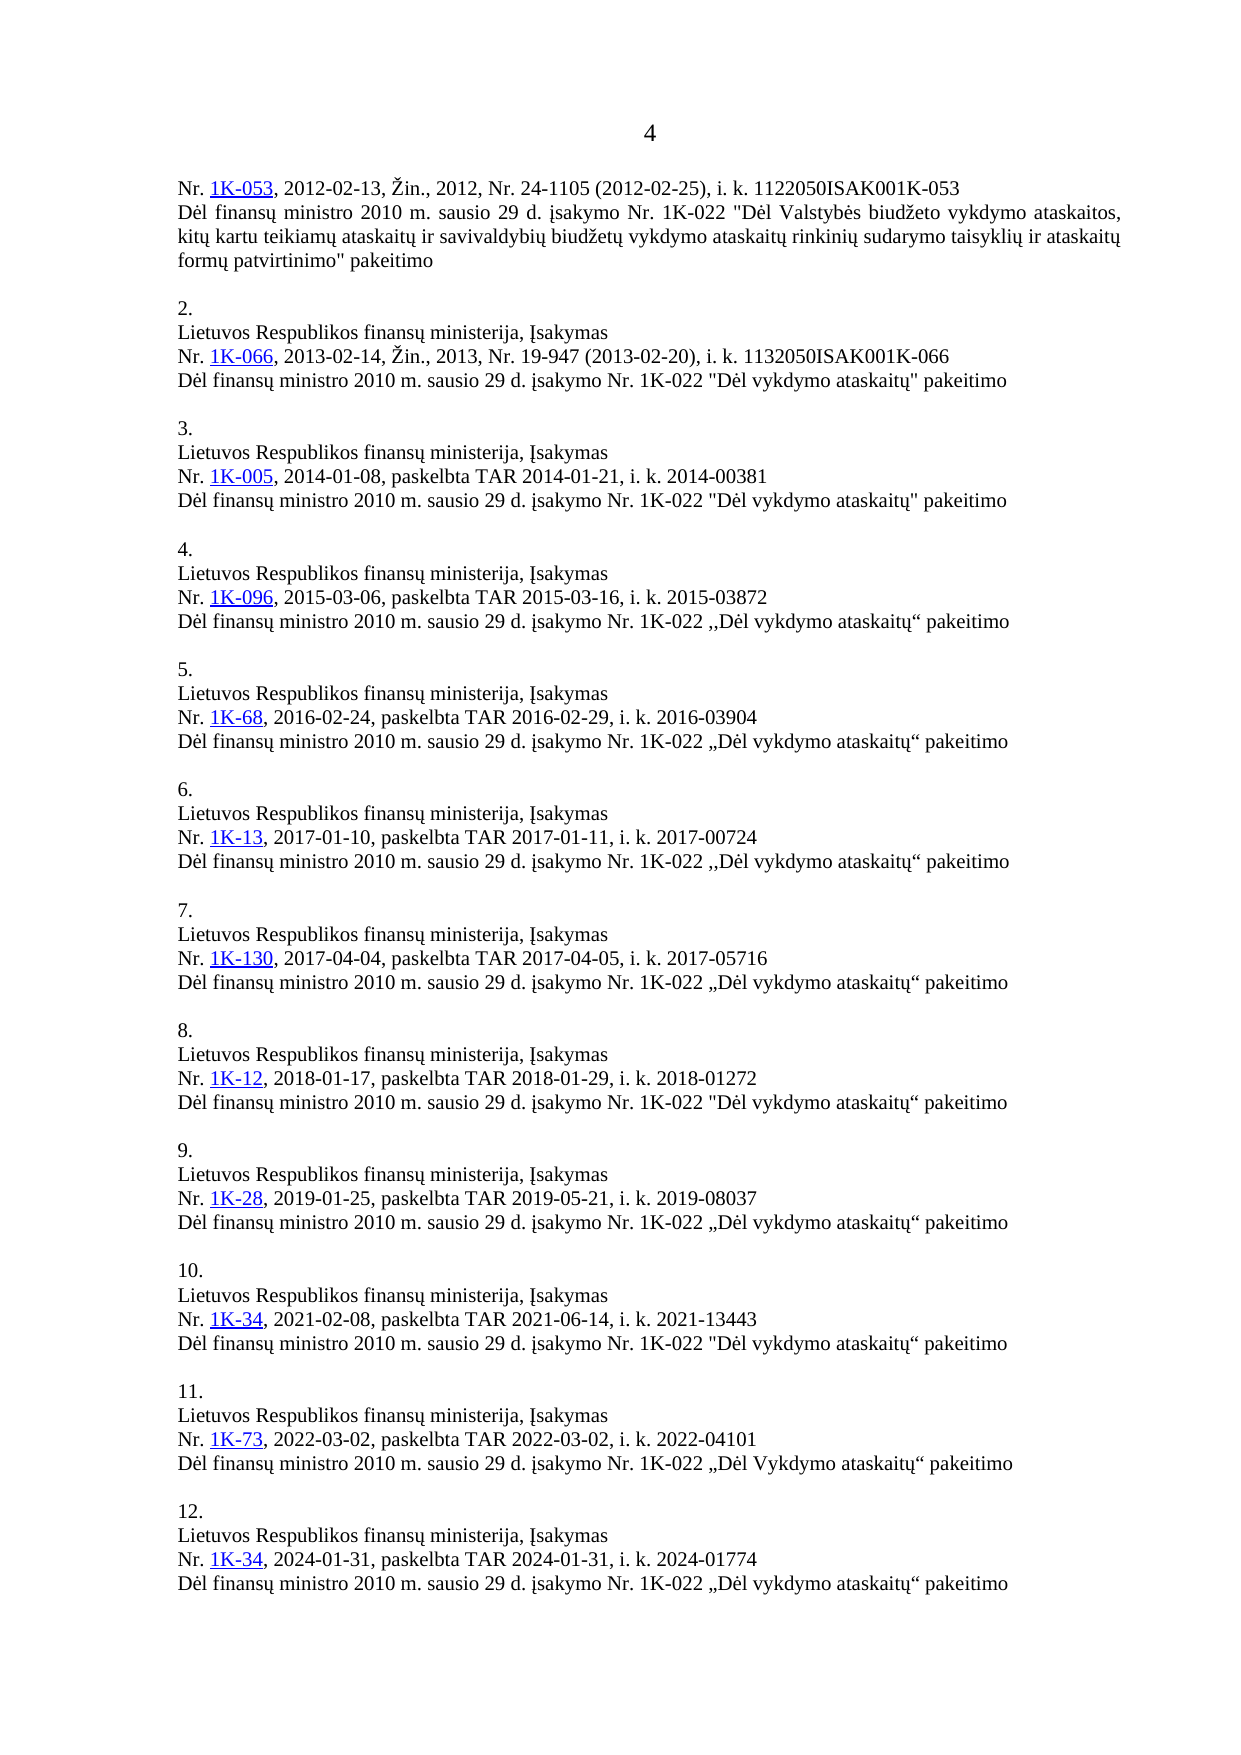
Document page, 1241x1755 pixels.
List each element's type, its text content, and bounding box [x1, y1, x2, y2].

text Lietuvos Respublikos finansų ministerija, Įsakymas [177, 561, 1122, 585]
text 3. [177, 416, 1122, 440]
text 7. [177, 897, 1122, 922]
text 10. [177, 1258, 1122, 1282]
text Nr. 1K-053, 2012-02-13, Žin., 2012, Nr. 24-1105 (2012-02-25), i. k. 1122050ISAK001K-053 [177, 176, 1122, 200]
text Nr. 1K-096, 2015-03-06, paskelbta TAR 2015-03-16, i. k. 2015-03872 [177, 585, 1122, 609]
text Dėl finansų ministro 2010 m. sausio 29 d. įsakymo Nr. 1K-022 „Dėl vykdymo ataskaitų“ pakeitimo [177, 1571, 1122, 1595]
text Nr. 1K-28, 2019-01-25, paskelbta TAR 2019-05-21, i. k. 2019-08037 [177, 1186, 1122, 1210]
text 4. [177, 537, 1122, 561]
text Lietuvos Respublikos finansų ministerija, Įsakymas [177, 440, 1122, 464]
text Dėl finansų ministro 2010 m. sausio 29 d. įsakymo Nr. 1K-022 „Dėl vykdymo ataskaitų“ pakeitimo [177, 970, 1122, 994]
text Lietuvos Respublikos finansų ministerija, Įsakymas [177, 922, 1122, 946]
text Lietuvos Respublikos finansų ministerija, Įsakymas [177, 801, 1122, 825]
text Dėl finansų ministro 2010 m. sausio 29 d. įsakymo Nr. 1K-022 "Dėl vykdymo ataskaitų“ pakeitimo [177, 1331, 1122, 1355]
text Nr. 1K-066, 2013-02-14, Žin., 2013, Nr. 19-947 (2013-02-20), i. k. 1132050ISAK001K-066 [177, 344, 1122, 368]
text Nr. 1K-34, 2021-02-08, paskelbta TAR 2021-06-14, i. k. 2021-13443 [177, 1307, 1122, 1331]
text Dėl finansų ministro 2010 m. sausio 29 d. įsakymo Nr. 1K-022 "Dėl vykdymo ataskaitų" pakeitimo [177, 368, 1122, 392]
text Dėl finansų ministro 2010 m. sausio 29 d. įsakymo Nr. 1K-022 "Dėl Valstybės biudžeto vykdymo ataskaitos, kitų kartu teikiamų ataskaitų ir savivaldybių biudžetų vykdymo ataskaitų rinkinių sudarymo taisyklių ir ataskaitų formų patvirtinimo" pakeitimo [177, 200, 1122, 272]
text Lietuvos Respublikos finansų ministerija, Įsakymas [177, 1162, 1122, 1186]
text Dėl finansų ministro 2010 m. sausio 29 d. įsakymo Nr. 1K-022 „Dėl Vykdymo ataskaitų“ pakeitimo [177, 1451, 1122, 1475]
text Nr. 1K-13, 2017-01-10, paskelbta TAR 2017-01-11, i. k. 2017-00724 [177, 825, 1122, 849]
text Nr. 1K-68, 2016-02-24, paskelbta TAR 2016-02-29, i. k. 2016-03904 [177, 705, 1122, 729]
text 8. [177, 1018, 1122, 1042]
text Dėl finansų ministro 2010 m. sausio 29 d. įsakymo Nr. 1K-022 „Dėl vykdymo ataskaitų“ pakeitimo [177, 1210, 1122, 1234]
text Nr. 1K-130, 2017-04-04, paskelbta TAR 2017-04-05, i. k. 2017-05716 [177, 946, 1122, 970]
text 9. [177, 1138, 1122, 1162]
text Lietuvos Respublikos finansų ministerija, Įsakymas [177, 320, 1122, 344]
text Nr. 1K-12, 2018-01-17, paskelbta TAR 2018-01-29, i. k. 2018-01272 [177, 1066, 1122, 1090]
text Lietuvos Respublikos finansų ministerija, Įsakymas [177, 681, 1122, 705]
text Lietuvos Respublikos finansų ministerija, Įsakymas [177, 1282, 1122, 1307]
text 12. [177, 1499, 1122, 1523]
text 2. [177, 296, 1122, 320]
text 5. [177, 657, 1122, 681]
text Dėl finansų ministro 2010 m. sausio 29 d. įsakymo Nr. 1K-022 "Dėl vykdymo ataskaitų“ pakeitimo [177, 1090, 1122, 1114]
text Nr. 1K-34, 2024-01-31, paskelbta TAR 2024-01-31, i. k. 2024-01774 [177, 1547, 1122, 1571]
text Dėl finansų ministro 2010 m. sausio 29 d. įsakymo Nr. 1K-022 ,,Dėl vykdymo ataskaitų“ pakeitimo [177, 609, 1122, 633]
text Dėl finansų ministro 2010 m. sausio 29 d. įsakymo Nr. 1K-022 "Dėl vykdymo ataskaitų" pakeitimo [177, 488, 1122, 512]
text Lietuvos Respublikos finansų ministerija, Įsakymas [177, 1403, 1122, 1427]
text Lietuvos Respublikos finansų ministerija, Įsakymas [177, 1042, 1122, 1066]
text Lietuvos Respublikos finansų ministerija, Įsakymas [177, 1523, 1122, 1547]
text Dėl finansų ministro 2010 m. sausio 29 d. įsakymo Nr. 1K-022 ,,Dėl vykdymo ataskaitų“ pakeitimo [177, 849, 1122, 873]
text 11. [177, 1379, 1122, 1403]
text 6. [177, 777, 1122, 801]
text Nr. 1K-73, 2022-03-02, paskelbta TAR 2022-03-02, i. k. 2022-04101 [177, 1427, 1122, 1451]
text Nr. 1K-005, 2014-01-08, paskelbta TAR 2014-01-21, i. k. 2014-00381 [177, 464, 1122, 488]
text Dėl finansų ministro 2010 m. sausio 29 d. įsakymo Nr. 1K-022 „Dėl vykdymo ataskaitų“ pakeitimo [177, 729, 1122, 753]
